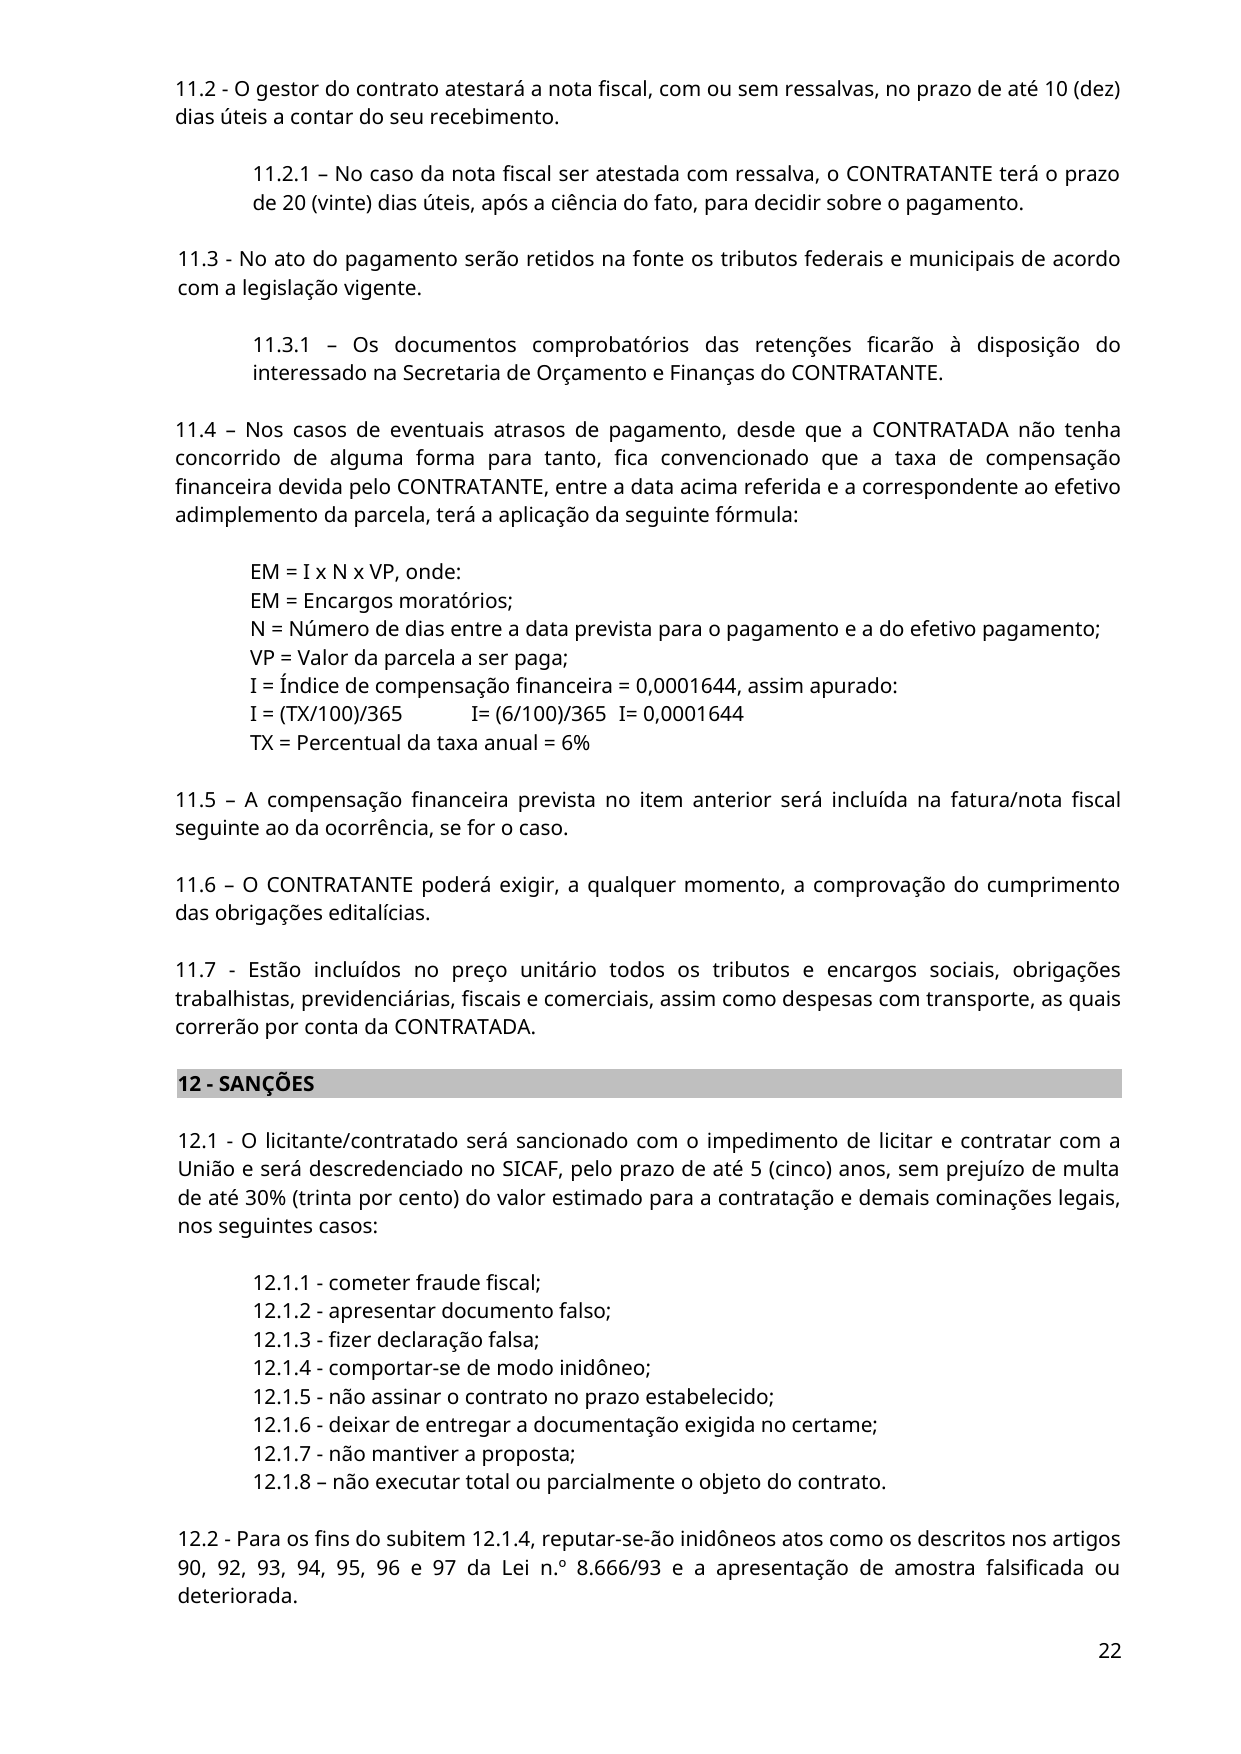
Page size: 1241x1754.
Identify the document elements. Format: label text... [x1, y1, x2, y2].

text 12.1 - O licitante/contratado será sancionado com o impedimento de licitar e contratar com a União e será descredenciado no SICAF, pelo prazo de até 5 (cinco) anos, sem prejuízo de multa de até 30% (trinta por cento) do valor estimado para a contratação e demais cominações legais, nos seguintes casos: [177, 1126, 1122, 1240]
text 11.6 – O CONTRATANTE poderá exigir, a qualquer momento, a comprovação do cumprimento das obrigações editalícias. [175, 870, 1122, 927]
text 11.3.1 – Os documentos comprobatórios das retenções ficarão à disposição do interessado na Secretaria de Orçamento e Finanças do CONTRATANTE. [252, 330, 1122, 387]
text 12.1.4 - comportar-se de modo inidôneo; [252, 1353, 1122, 1382]
text N = Número de dias entre a data prevista para o pagamento e a do efetivo pagamento; [250, 614, 1122, 643]
text 12.1.5 - não assinar o contrato no prazo estabelecido; [252, 1382, 1122, 1410]
text 11.2.1 – No caso da nota fiscal ser atestada com ressalva, o CONTRATANTE terá o prazo de 20 (vinte) dias úteis, após a ciência do fato, para decidir sobre o pagamento. [252, 159, 1122, 216]
text 11.3 - No ato do pagamento serão retidos na fonte os tributos federais e municipais de acordo com a legislação vigente. [177, 244, 1122, 301]
text 11.7 - Estão incluídos no preço unitário todos os tributos e encargos sociais, obrigações trabalhistas, previdenciárias, fiscais e comerciais, assim como despesas com transporte, as quais correrão por conta da CONTRATADA. [175, 955, 1122, 1041]
text VP = Valor da parcela a ser paga; [250, 643, 1122, 671]
text 11.5 – A compensação financeira prevista no item anterior será incluída na fatura/nota fiscal seguinte ao da ocorrência, se for o caso. [175, 785, 1122, 842]
text 12 - SANÇÕES [177, 1069, 1122, 1098]
text 12.1.3 - fizer declaração falsa; [252, 1325, 1122, 1353]
text 12.1.1 - cometer fraude fiscal; [252, 1268, 1122, 1297]
text I = (TX/100)/365 I= (6/100)/365 I= 0,0001644 [250, 699, 1122, 728]
text 12.1.8 – não executar total ou parcialmente o objeto do contrato. [252, 1467, 1122, 1496]
text 12.1.6 - deixar de entregar a documentação exigida no certame; [252, 1410, 1122, 1439]
text EM = I x N x VP, onde: [250, 557, 1122, 586]
text TX = Percentual da taxa anual = 6% [250, 728, 1122, 756]
text 12.1.2 - apresentar documento falso; [252, 1297, 1122, 1325]
text 11.4 – Nos casos de eventuais atrasos de pagamento, desde que a CONTRATADA não tenha concorrido de alguma forma para tanto, fica convencionado que a taxa de compensação financeira devida pelo CONTRATANTE, entre a data acima referida e a correspondente ao efetivo adimplemento da parcela, terá a aplicação da seguinte fórmula: [175, 415, 1122, 529]
text 12.1.7 - não mantiver a proposta; [252, 1439, 1122, 1467]
text 11.2 - O gestor do contrato atestará a nota fiscal, com ou sem ressalvas, no prazo de até 10 (dez) dias úteis a contar do seu recebimento. [175, 74, 1122, 131]
text 12.2 - Para os fins do subitem 12.1.4, reputar-se-ão inidôneos atos como os descritos nos artigos 90, 92, 93, 94, 95, 96 e 97 da Lei n.º 8.666/93 e a apresentação de amostra falsificada ou deteriorada. [177, 1524, 1122, 1609]
text EM = Encargos moratórios; [250, 586, 1122, 614]
text I = Índice de compensação financeira = 0,0001644, assim apurado: [250, 671, 1122, 699]
